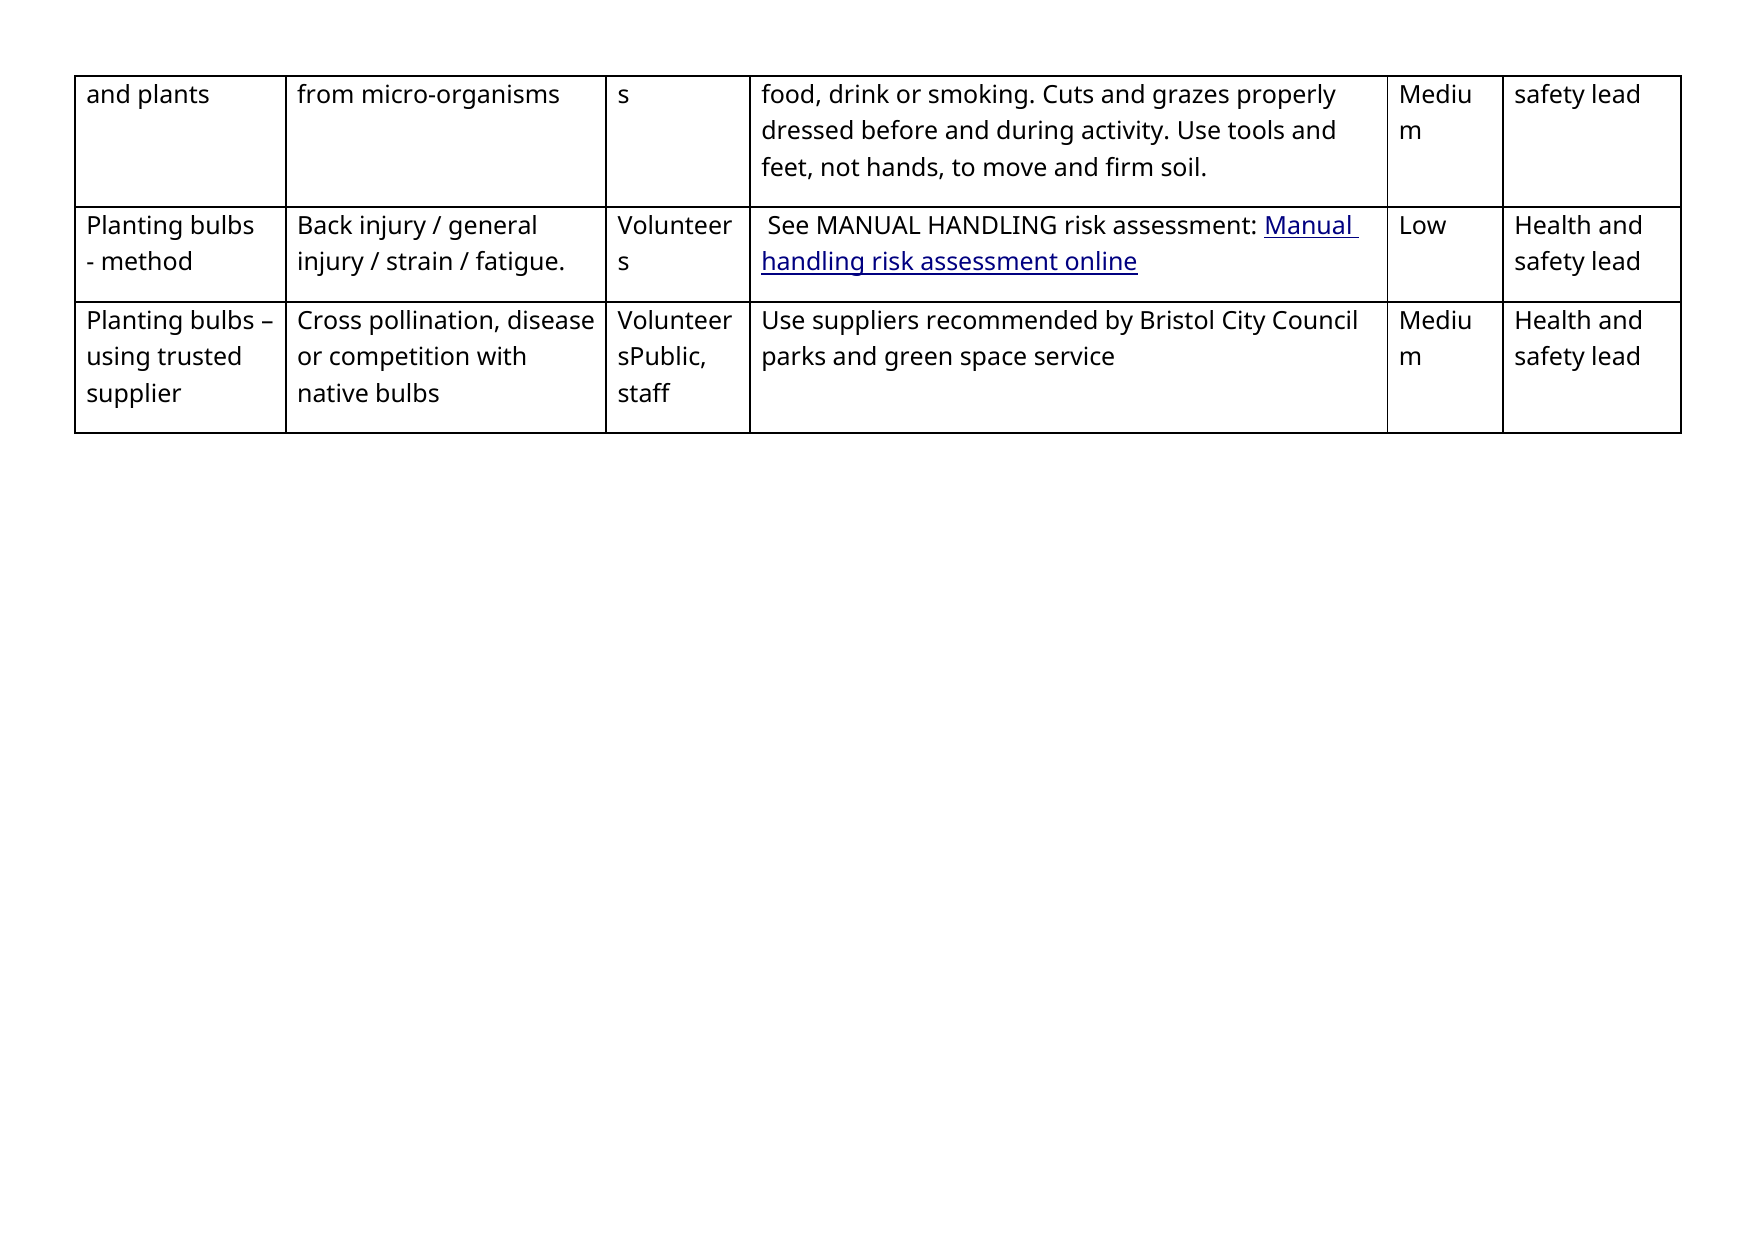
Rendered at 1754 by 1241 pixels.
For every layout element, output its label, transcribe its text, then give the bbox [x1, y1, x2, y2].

table_cell Volunteers [607, 208, 749, 301]
table_cell Use suppliers recommended by Bristol City Council parks and green space service [751, 303, 1387, 432]
table_cell Low [1388, 208, 1502, 301]
table_cell Planting bulbs - method [76, 208, 285, 301]
table_cell Medium [1388, 303, 1502, 432]
table_cell Planting bulbs – using trusted supplier [76, 303, 285, 432]
table_cell and plants [76, 77, 285, 206]
table_cell safety lead [1504, 77, 1680, 206]
table_cell Health and safety lead [1504, 208, 1680, 301]
table_cell Health and safety lead [1504, 303, 1680, 432]
table_cell s [607, 77, 749, 206]
table_cell Medium [1388, 77, 1502, 206]
table_cell from micro-organisms [287, 77, 605, 206]
table_cell food, drink or smoking. Cuts and grazes properly dressed before and during activity. Use tools and feet, not hands, to move and firm soil. [751, 77, 1387, 206]
table_cell VolunteersPublic, staff [607, 303, 749, 432]
table_cell See MANUAL HANDLING risk assessment: Manual handling risk assessment online [751, 208, 1387, 301]
table_cell Cross pollination, disease or competition with native bulbs [287, 303, 605, 432]
table_cell Back injury / general injury / strain / fatigue. [287, 208, 605, 301]
